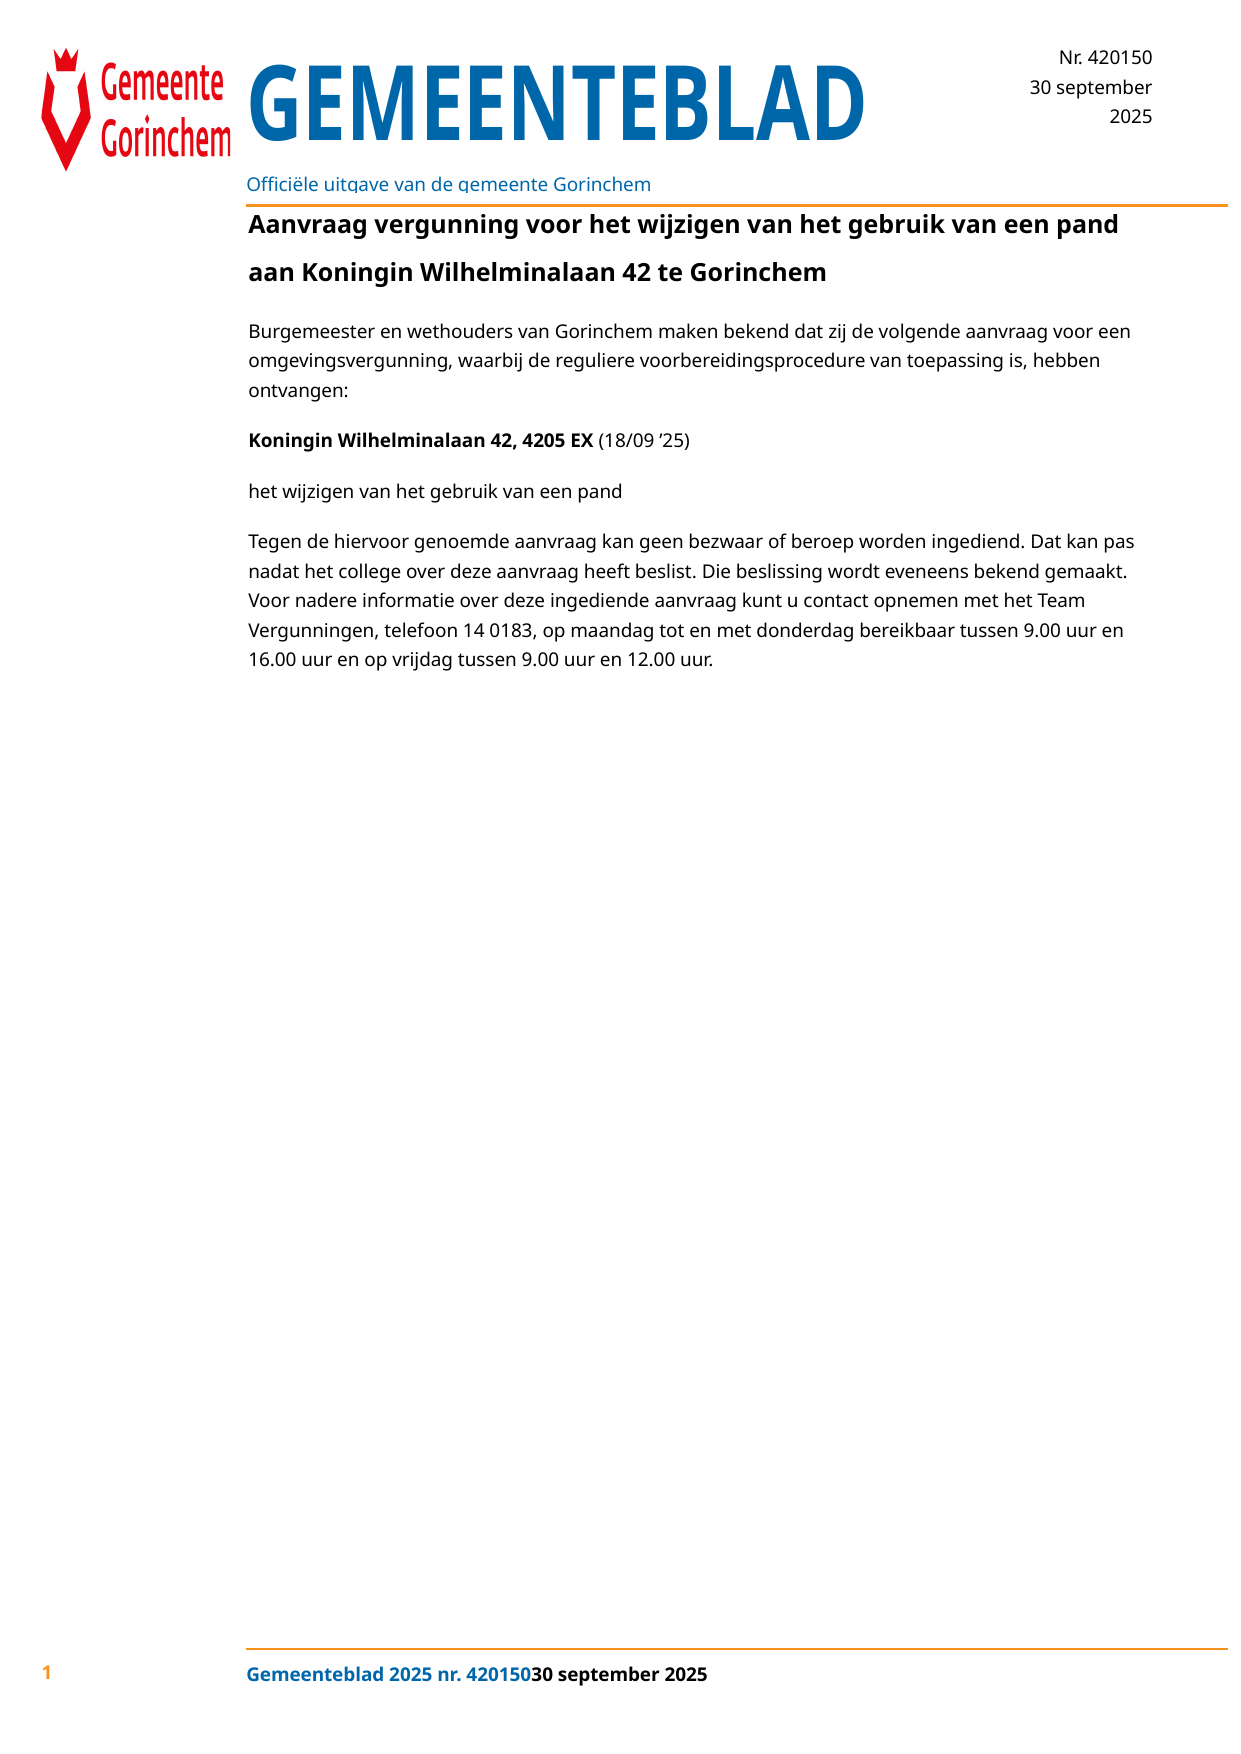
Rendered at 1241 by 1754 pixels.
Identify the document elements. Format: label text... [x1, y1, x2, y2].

text het wijzigen van het gebruik van een pand [248, 478, 1152, 504]
text Aanvraag vergunning voor het wijzigen van het gebruik van een pand aan Koningin Wilhelminalaan 42 te Gorinchem [248, 207, 1152, 288]
text Burgemeester en wethouders van Gorinchem maken bekend dat zij de volgende aanvraag voor een omgevingsvergunning, waarbij de reguliere voorbereidingsprocedure van toepassing is, hebben ontvangen: [248, 318, 1152, 403]
picture [41, 47, 231, 172]
text Tegen de hiervoor genoemde aanvraag kan geen bezwaar of beroep worden ingediend. Dat kan pas nadat het college over deze aanvraag heeft beslist. Die beslissing wordt eveneens bekend gemaakt. Voor nadere informatie over deze ingediende aanvraag kunt u contact opnemen met het Team Vergunningen, telefoon 14 0183, op maandag tot en met donderdag bereikbaar tussen 9.00 uur en 16.00 uur en op vrijdag tussen 9.00 uur en 12.00 uur. [248, 528, 1152, 672]
text Koningin Wilhelminalaan 42, 4205 EX (18/09 ’25) [248, 427, 1152, 453]
